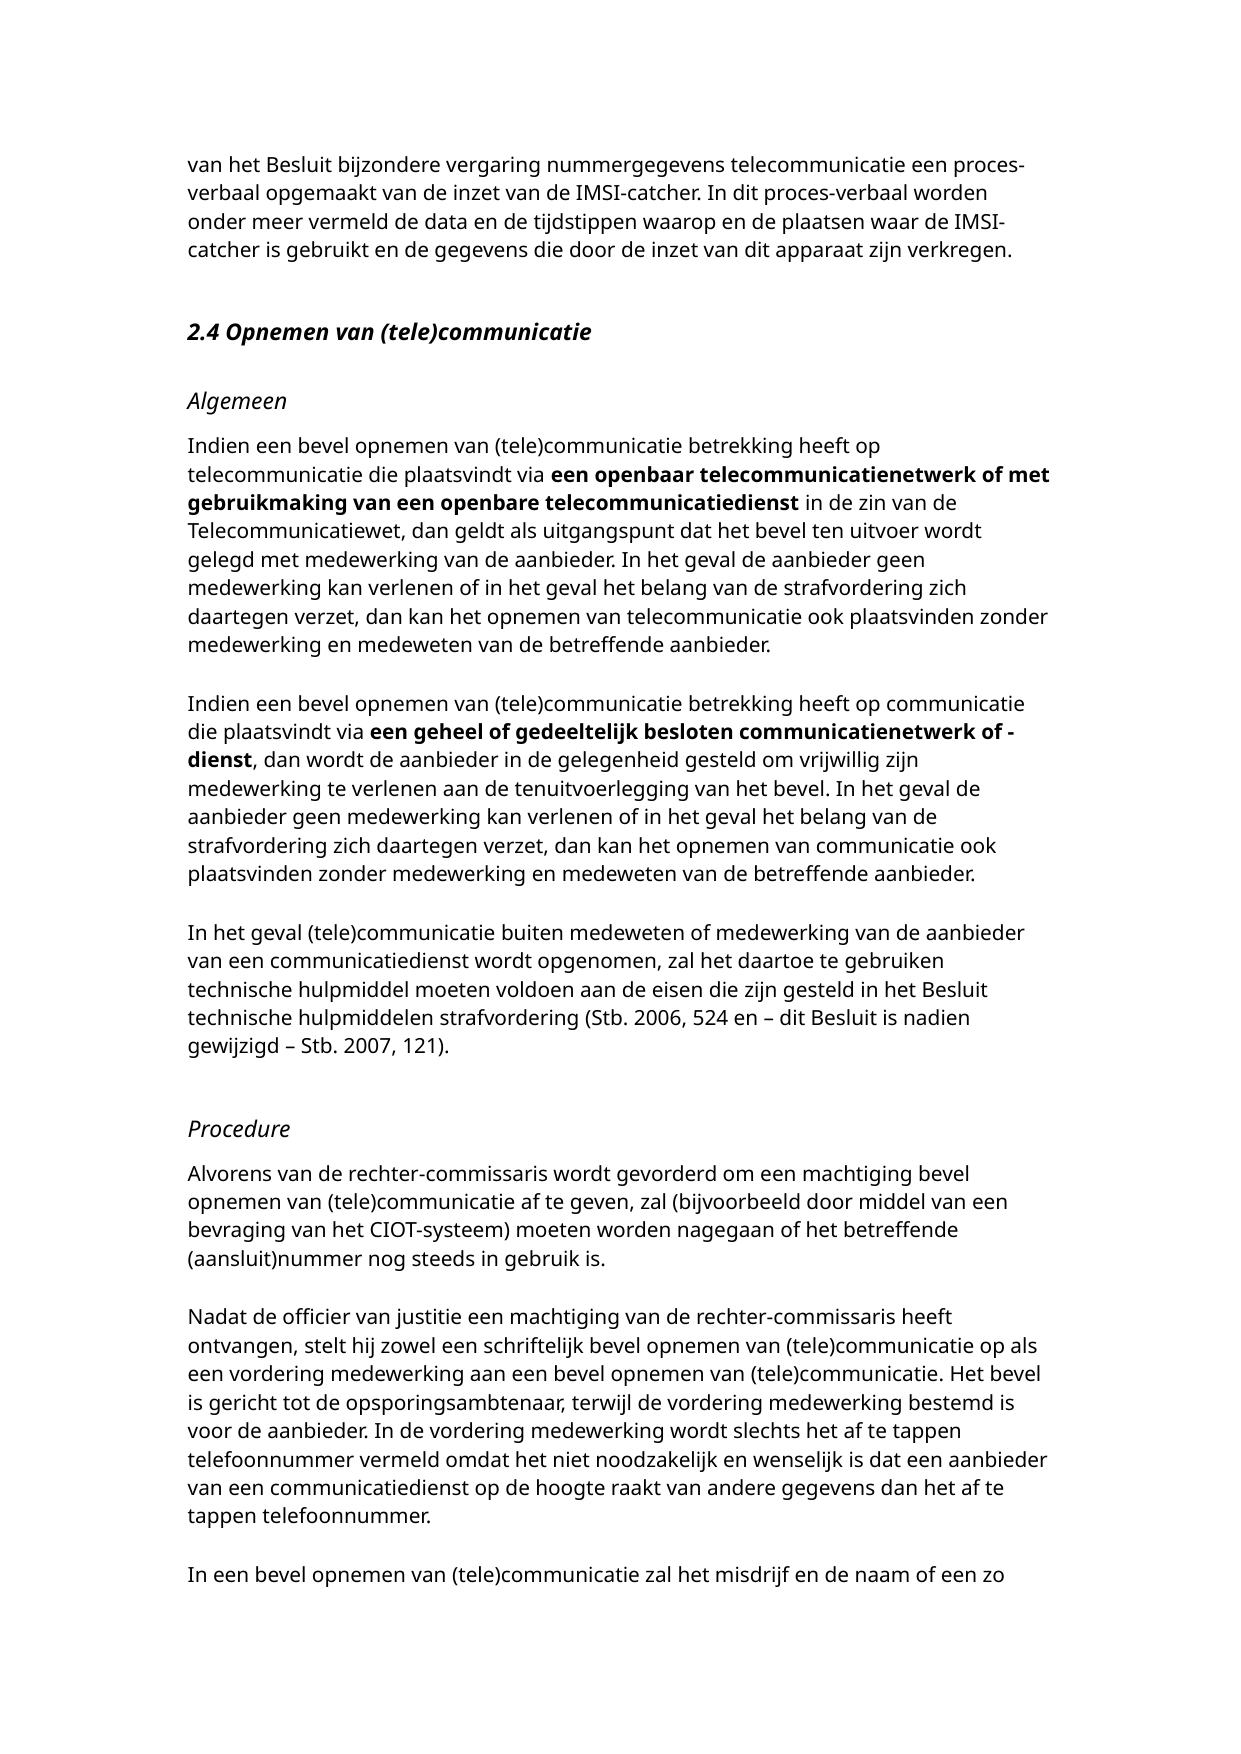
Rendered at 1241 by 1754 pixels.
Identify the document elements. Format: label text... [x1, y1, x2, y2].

text Door de aangewezen opsporingsambtenaren van de DSRT wordt op grond van art. 4 van het Besluit bijzondere vergaring nummergegevens telecommunicatie een proces-verbaal opgemaakt van de inzet van de IMSI-catcher. In dit proces-verbaal worden onder meer vermeld de data en de tijdstippen waarop en de plaatsen waar de IMSI-catcher is gebruikt en de gegevens die door de inzet van dit apparaat zijn verkregen. [187, 466, 1053, 608]
text Indien er met behulp van de IMSI-catcher gegevens zijn verkregen die niet gebruikt worden om toepassing mogelijk te maken van de bevoegdheden tot het opnemen van telecommunicatie (artt. 126m/126t Sv) of het vorderen van verkeersgegevens (artt. 126n/126u Sv), dan dienen deze gegevens vernietigd te worden. [187, 322, 1053, 436]
subtitle Algemeen [187, 729, 1053, 761]
text Indien een bevel opnemen van (tele)communicatie betrekking heeft op communicatie die plaatsvindt via een geheel of gedeeltelijk besloten communicatienetwerk of -dienst, dan wordt de aanbieder in de gelegenheid gesteld om vrijwillig zijn medewerking te verlenen aan de tenuitvoerlegging van het bevel. In het geval de aanbieder geen medewerking kan verlenen of in het geval het belang van de strafvordering zich daartegen verzet, dan kan het opnemen van communicatie ook plaatsvinden zonder medewerking en medeweten van de betreffende aanbieder. [187, 1033, 1053, 1232]
text Alvorens van de rechter-commissaris wordt gevorderd om een machtiging bevel opnemen van (tele)communicatie af te geven, zal (bijvoorbeeld door middel van een bevraging van het CIOT-systeem) moeten worden nagegaan of het betreffende (aansluit)nummer nog steeds in gebruik is. [187, 1503, 1053, 1588]
text Indien een bevel opnemen van (tele)communicatie betrekking heeft op telecommunicatie die plaatsvindt via een openbaar telecommunicatienetwerk of met gebruikmaking van een openbare telecommunicatiedienst in de zin van de Telecommunicatiewet, dan geldt als uitgangspunt dat het bevel ten uitvoer wordt gelegd met medewerking van de aanbieder. In het geval de aanbieder geen medewerking kan verlenen of in het geval het belang van de strafvordering zich daartegen verzet, dan kan het opnemen van telecommunicatie ook plaatsvinden zonder medewerking en medeweten van de betreffende aanbieder. [187, 776, 1053, 1003]
text Indien een officier van justitie wil overgaan tot de inzet van de IMSI-catcher ten behoeve van het vergaren van nummergegevens, dan zal hij, door tussenkomst van het regiokorps van politie, contact moeten opnemen met de DSRT. In het geval de vraag groter is dan de capaciteit van de DSRT zal de officier van justitie telecommunicatie van het Landelijk Parket de aanvragen voor inzet van de IMSI-catcher prioriteren aan de hand van de informatie die bij de DSRT aanwezig is. [187, 150, 1053, 292]
subtitle Procedure [187, 1457, 1053, 1488]
subtitle 2.4 Opnemen van (tele)communicatie [187, 661, 1053, 692]
text In het geval (tele)communicatie buiten medeweten of medewerking van de aanbieder van een communicatiedienst wordt opgenomen, zal het daartoe te gebruiken technische hulpmiddel moeten voldoen aan de eisen die zijn gesteld in het Besluit technische hulpmiddelen strafvordering (Stb. 2006, 524 en – dit Besluit is nadien gewijzigd – Stb. 2007, 121). [187, 1262, 1053, 1404]
